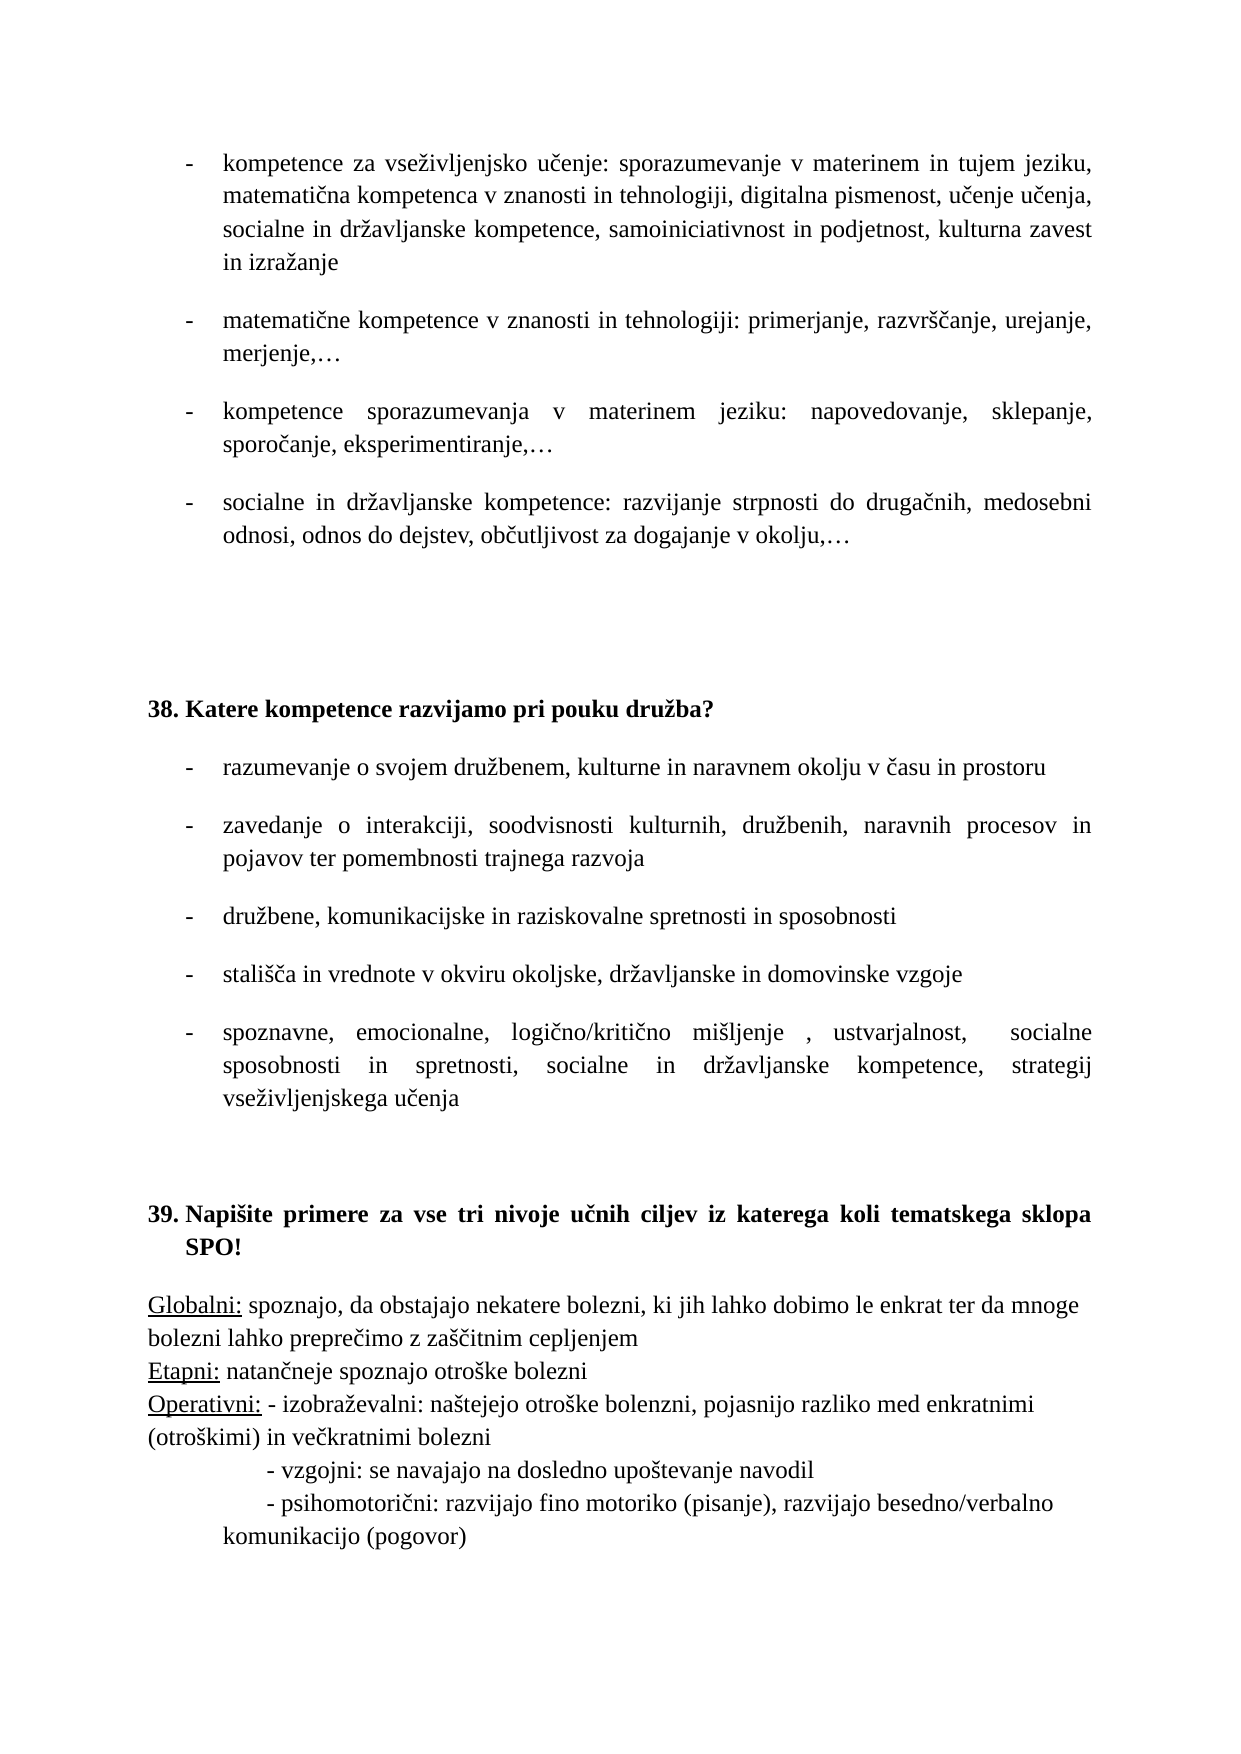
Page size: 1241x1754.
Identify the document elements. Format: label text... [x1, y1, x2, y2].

list kompetence sporazumevanja v materinem jeziku: napovedovanje, sklepanje, sporočanje, eksperimentiranje,… [185, 396, 1093, 457]
list Napišite primere za vse tri nivoje učnih ciljev iz katerega koli tematskega sklopa SPO! [148, 1199, 1093, 1261]
list razumevanje o svojem družbenem, kulturne in naravnem okolju v času in prostoru [185, 752, 1093, 781]
list zavedanje o interakciji, soodvisnosti kulturnih, družbenih, naravnih procesov in pojavov ter pomembnosti trajnega razvoja [185, 810, 1093, 872]
text Etapni: natančneje spoznajo otroške bolezni [148, 1356, 1093, 1385]
list družbene, komunikacijske in raziskovalne spretnosti in sposobnosti [185, 901, 1093, 930]
list kompetence za vseživljenjsko učenje: sporazumevanje v materinem in tujem jeziku, matematična kompetenca v znanosti in tehnologiji, digitalna pismenost, učenje učenja, socialne in državljanske kompetence, samoiniciativnost in podjetnost, kulturna zavest in izražanje [185, 148, 1093, 275]
text Operativni: - izobraževalni: naštejejo otroške bolenzni, pojasnijo razliko med enkratnimi (otroškimi) in večkratnimi bolezni [148, 1389, 1093, 1451]
text - psihomotorični: razvijajo fino motoriko (pisanje), razvijajo besedno/verbalno komunikacijo (pogovor) [223, 1488, 1093, 1550]
text Globalni: spoznajo, da obstajajo nekatere bolezni, ki jih lahko dobimo le enkrat ter da mnoge bolezni lahko preprečimo z zaščitnim cepljenjem [148, 1290, 1093, 1352]
text - vzgojni: se navajajo na dosledno upoštevanje navodil [223, 1455, 1093, 1484]
list spoznavne, emocionalne, logično/kritično mišljenje , ustvarjalnost, socialne sposobnosti in spretnosti, socialne in državljanske kompetence, strategij vseživljenjskega učenja [185, 1017, 1093, 1112]
list stališča in vrednote v okviru okoljske, državljanske in domovinske vzgoje [185, 959, 1093, 988]
list Katere kompetence razvijamo pri pouku družba? [148, 694, 1093, 723]
list matematične kompetence v znanosti in tehnologiji: primerjanje, razvrščanje, urejanje, merjenje,… [185, 305, 1093, 366]
list socialne in državljanske kompetence: razvijanje strpnosti do drugačnih, medosebni odnosi, odnos do dejstev, občutljivost za dogajanje v okolju,… [185, 487, 1093, 548]
